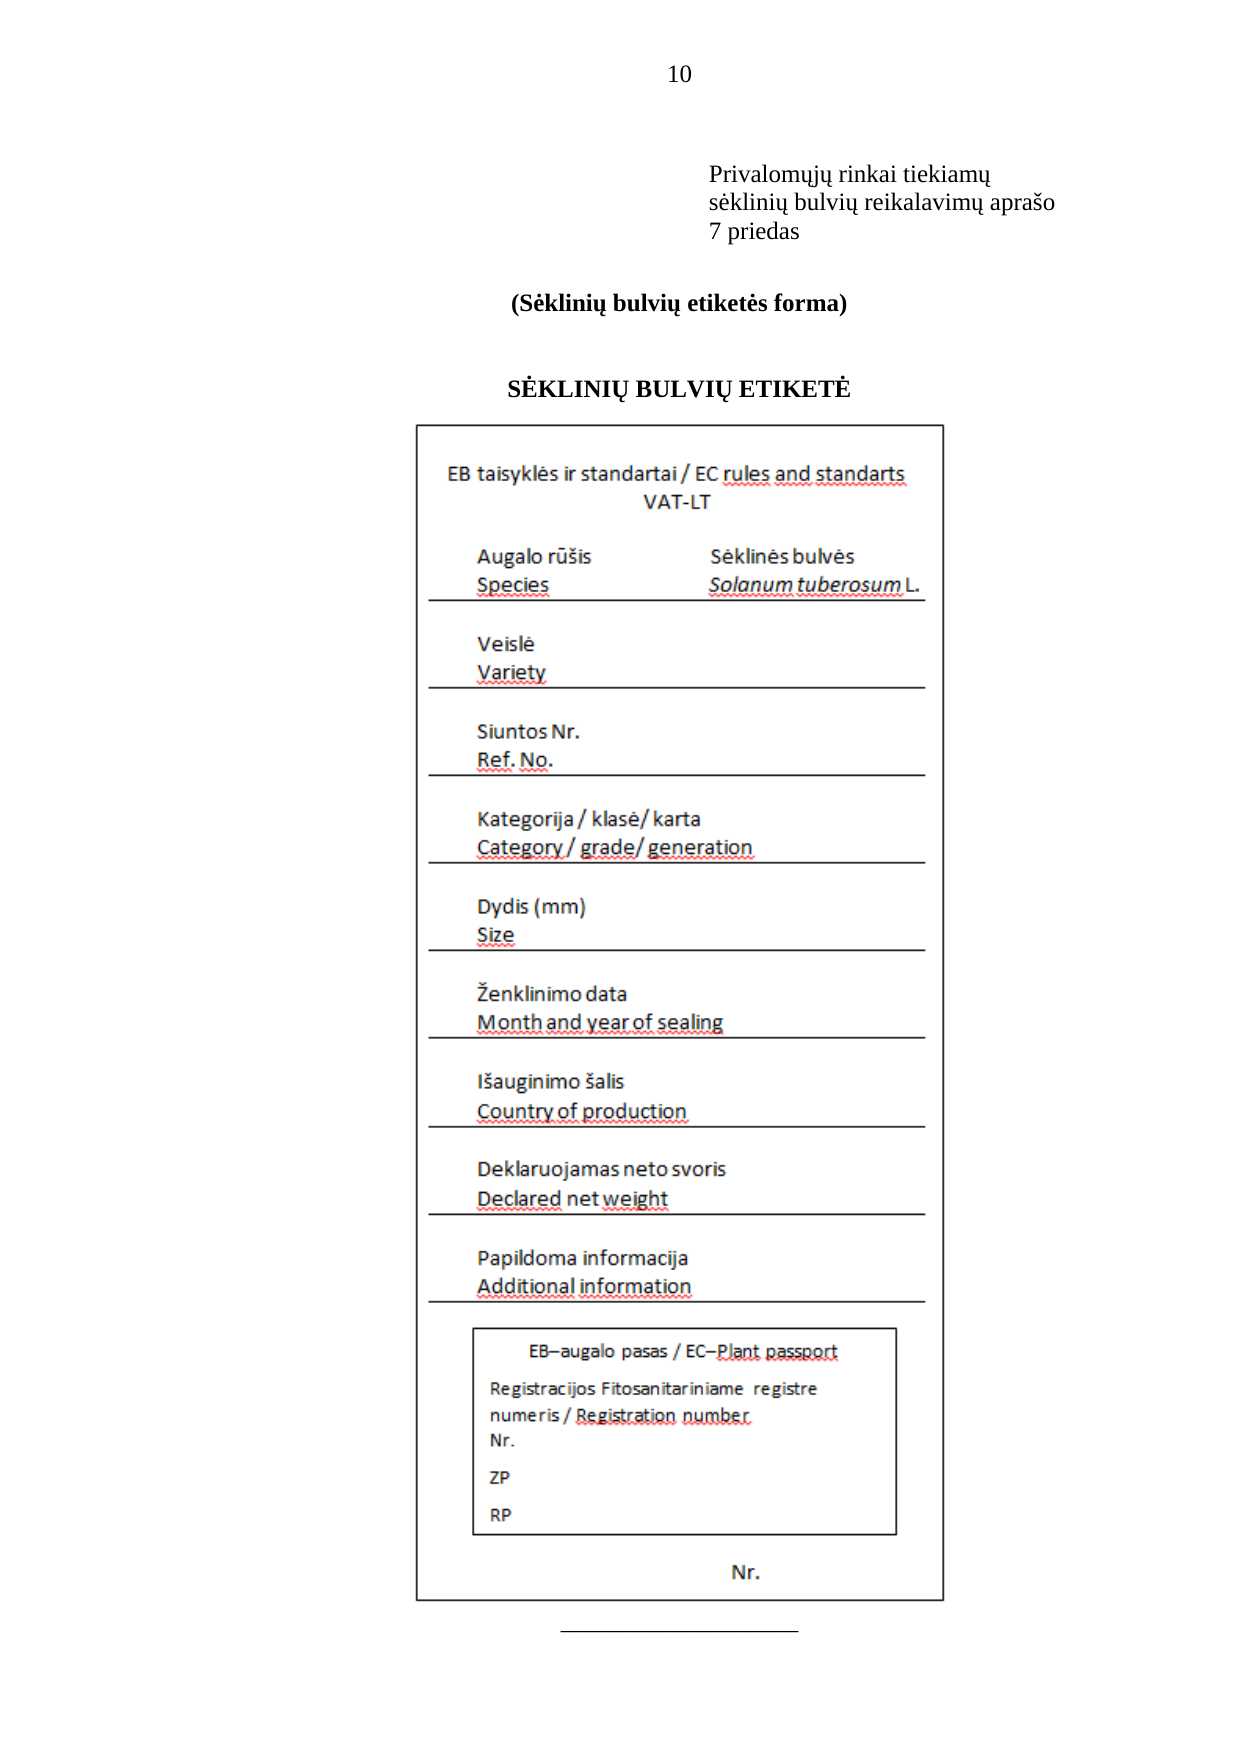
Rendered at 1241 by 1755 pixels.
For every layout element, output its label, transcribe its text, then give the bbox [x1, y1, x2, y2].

text sėklinių bulvių reikalavimų aprašo [177, 187, 1181, 216]
text (Sėklinių bulvių etiketės forma) [177, 288, 1181, 317]
text 7 priedas [177, 216, 1181, 245]
text SĖKLINIŲ BULVIŲ ETIKETĖ [177, 374, 1181, 403]
text Privalomųjų rinkai tiekiamų [177, 159, 1181, 187]
text ___________________ [177, 1606, 1181, 1635]
